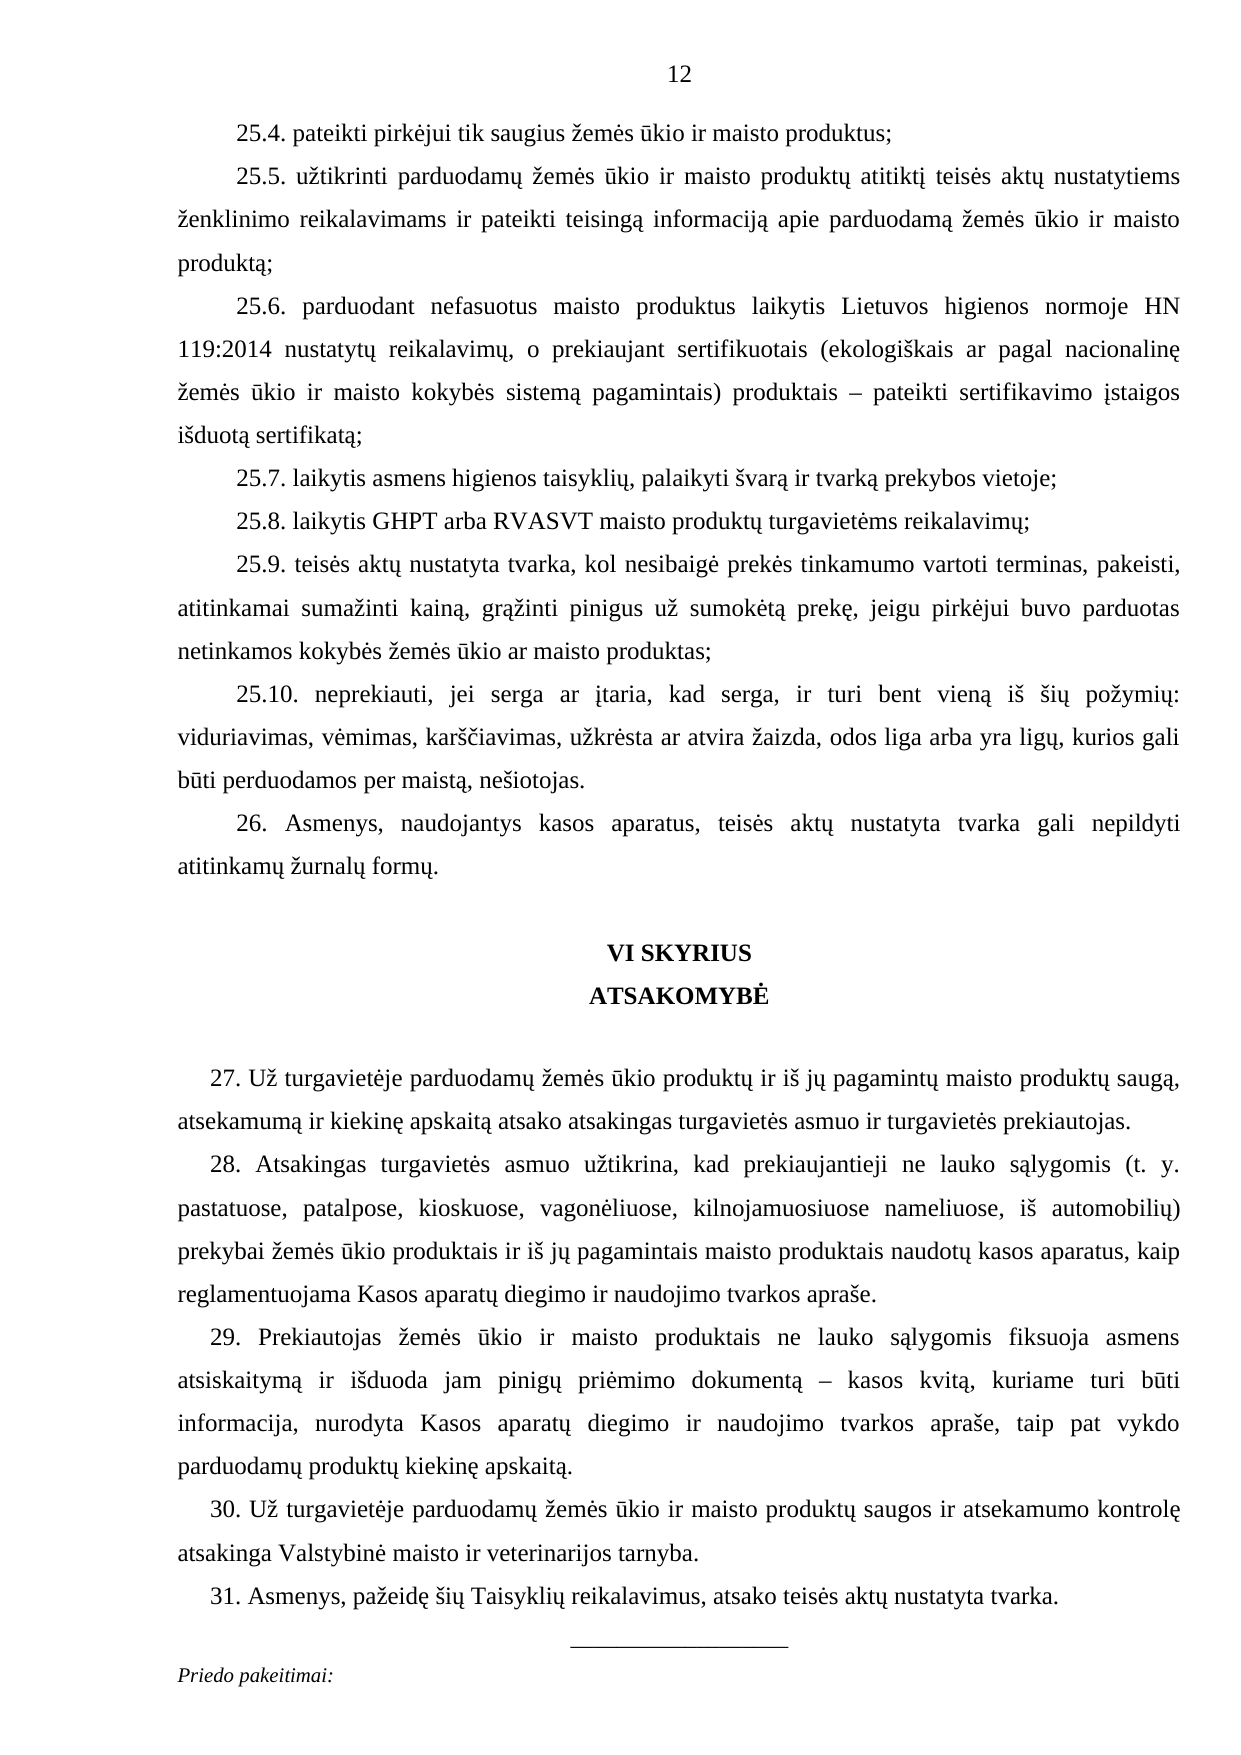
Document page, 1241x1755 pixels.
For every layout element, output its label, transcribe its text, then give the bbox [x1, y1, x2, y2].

text VI SKYRIUS [177, 938, 1181, 966]
text 25.5. užtikrinti parduodamų žemės ūkio ir maisto produktų atitiktį teisės aktų nustatytiems ženklinimo reikalavimams ir pateikti teisingą informaciją apie parduodamą žemės ūkio ir maisto produktą; [177, 161, 1181, 276]
text 25.9. teisės aktų nustatyta tvarka, kol nesibaigė prekės tinkamumo vartoti terminas, pakeisti, atitinkamai sumažinti kainą, grąžinti pinigus už sumokėtą prekę, jeigu pirkėjui buvo parduotas netinkamos kokybės žemės ūkio ar maisto produktas; [177, 549, 1181, 664]
text 31. Asmenys, pažeidę šių Taisyklių reikalavimus, atsako teisės aktų nustatyta tvarka. [177, 1581, 1181, 1609]
text ATSAKOMYBĖ [177, 981, 1181, 1009]
text 28. Atsakingas turgavietės asmuo užtikrina, kad prekiaujantieji ne lauko sąlygomis (t. y. pastatuose, patalpose, kioskuose, vagonėliuose, kilnojamuosiuose nameliuose, iš automobilių) prekybai žemės ūkio produktais ir iš jų pagamintais maisto produktais naudotų kasos aparatus, kaip reglamentuojama Kasos aparatų diegimo ir naudojimo tvarkos apraše. [177, 1149, 1181, 1308]
text 25.6. parduodant nefasuotus maisto produktus laikytis Lietuvos higienos normoje HN 119:2014 nustatytų reikalavimų, o prekiaujant sertifikuotais (ekologiškais ar pagal nacionalinę žemės ūkio ir maisto kokybės sistemą pagamintais) produktais – pateikti sertifikavimo įstaigos išduotą sertifikatą; [177, 291, 1181, 449]
text 27. Už turgavietėje parduodamų žemės ūkio produktų ir iš jų pagamintų maisto produktų saugą, atsekamumą ir kiekinę apskaitą atsako atsakingas turgavietės asmuo ir turgavietės prekiautojas. [177, 1063, 1181, 1135]
text 25.4. pateikti pirkėjui tik saugius žemės ūkio ir maisto produktus; [177, 118, 1181, 147]
text 25.7. laikytis asmens higienos taisyklių, palaikyti švarą ir tvarką prekybos vietoje; [177, 463, 1181, 492]
text 29. Prekiautojas žemės ūkio ir maisto produktais ne lauko sąlygomis fiksuoja asmens atsiskaitymą ir išduoda jam pinigų priėmimo dokumentą – kasos kvitą, kuriame turi būti informacija, nurodyta Kasos aparatų diegimo ir naudojimo tvarkos apraše, taip pat vykdo parduodamų produktų kiekinę apskaitą. [177, 1322, 1181, 1480]
text Priedo pakeitimai: [177, 1663, 1181, 1687]
text 26. Asmenys, naudojantys kasos aparatus, teisės aktų nustatyta tvarka gali nepildyti atitinkamų žurnalų formų. [177, 808, 1181, 880]
text 30. Už turgavietėje parduodamų žemės ūkio ir maisto produktų saugos ir atsekamumo kontrolę atsakinga Valstybinė maisto ir veterinarijos tarnyba. [177, 1494, 1181, 1566]
text 25.10. neprekiauti, jei serga ar įtaria, kad serga, ir turi bent vieną iš šių požymių: viduriavimas, vėmimas, karščiavimas, užkrėsta ar atvira žaizda, odos liga arba yra ligų, kurios gali būti perduodamos per maistą, nešiotojas. [177, 679, 1181, 794]
text ___________________ [177, 1624, 1181, 1650]
text 25.8. laikytis GHPT arba RVASVT maisto produktų turgavietėms reikalavimų; [177, 506, 1181, 535]
